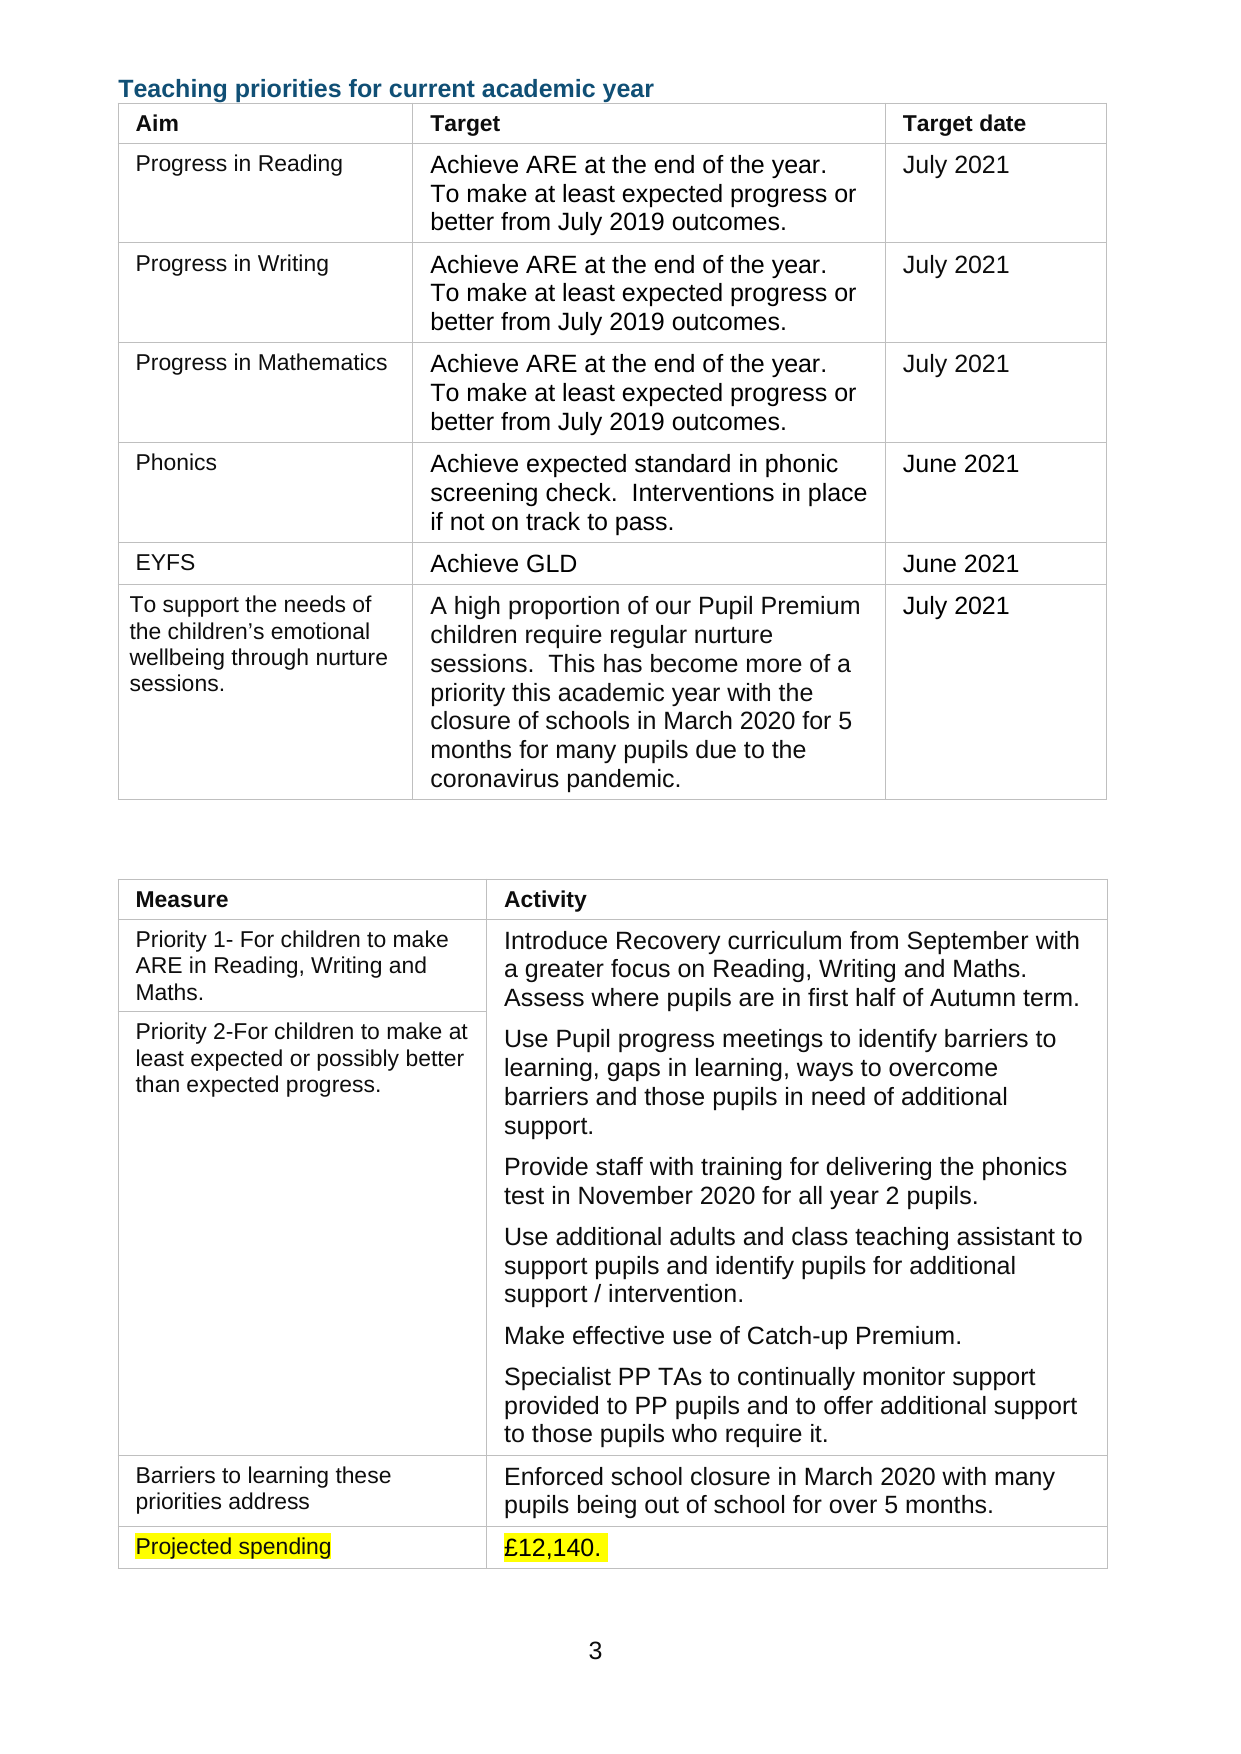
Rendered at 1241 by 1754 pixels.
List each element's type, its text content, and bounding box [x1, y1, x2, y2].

table_cell Progress in Mathematics [119, 343, 412, 442]
table_header Target date [886, 104, 1106, 142]
subtitle Teaching priorities for current academic year [118, 74, 1107, 103]
table_cell July 2021 [886, 343, 1106, 442]
table_cell Progress in Reading [119, 144, 412, 242]
table_cell Enforced school closure in March 2020 with many pupils being out of school for over 5 months. [487, 1456, 1107, 1526]
table_cell £12,140. [487, 1527, 1107, 1568]
table_cell Progress in Writing [119, 243, 412, 342]
table_header Measure [119, 880, 486, 918]
table_cell Barriers to learning these priorities address [119, 1456, 486, 1526]
table_cell A high proportion of our Pupil Premium children require regular nurture sessions. This has become more of a priority this academic year with the closure of schools in March 2020 for 5 months for many pupils due to the coronavirus pandemic. [413, 585, 885, 799]
table_cell Priority 2-For children to make at least expected or possibly better than expected progress. [119, 1012, 486, 1454]
table_cell July 2021 [886, 585, 1106, 799]
table_cell June 2021 [886, 543, 1106, 584]
table_cell To support the needs of the children’s emotional wellbeing through nurture sessions. [119, 585, 412, 799]
table_cell Achieve GLD [413, 543, 885, 584]
table_cell Priority 1- For children to make ARE in Reading, Writing and Maths. [119, 920, 486, 1011]
table_cell Achieve ARE at the end of the year. To make at least expected progress or better from July 2019 outcomes. [413, 343, 885, 442]
table_cell July 2021 [886, 144, 1106, 242]
table_cell June 2021 [886, 443, 1106, 542]
table_cell Phonics [119, 443, 412, 542]
table_cell Achieve ARE at the end of the year. To make at least expected progress or better from July 2019 outcomes. [413, 243, 885, 342]
table_cell Projected spending [119, 1527, 486, 1568]
table_header Aim [119, 104, 412, 142]
table_cell July 2021 [886, 243, 1106, 342]
table_cell Achieve expected standard in phonic screening check. Interventions in place if not on track to pass. [413, 443, 885, 542]
table_cell EYFS [119, 543, 412, 584]
table_cell Achieve ARE at the end of the year. To make at least expected progress or better from July 2019 outcomes. [413, 144, 885, 242]
table_header Activity [487, 880, 1107, 918]
table_header Target [413, 104, 885, 142]
table_cell Introduce Recovery curriculum from September with a greater focus on Reading, Writing and Maths. Assess where pupils are in first half of Autumn term. Use Pupil progress meetings to identify barriers to learning, gaps in learning, ways to overcome barriers and those pupils in need of additional support. Provide staff with training for delivering the phonics test in November 2020 for all year 2 pupils. Use additional adults and class teaching assistant to support pupils and identify pupils for additional support / intervention. Make effective use of Catch-up Premium. Specialist PP TAs to continually monitor support provided to PP pupils and to offer additional support to those pupils who require it. [487, 920, 1107, 1454]
